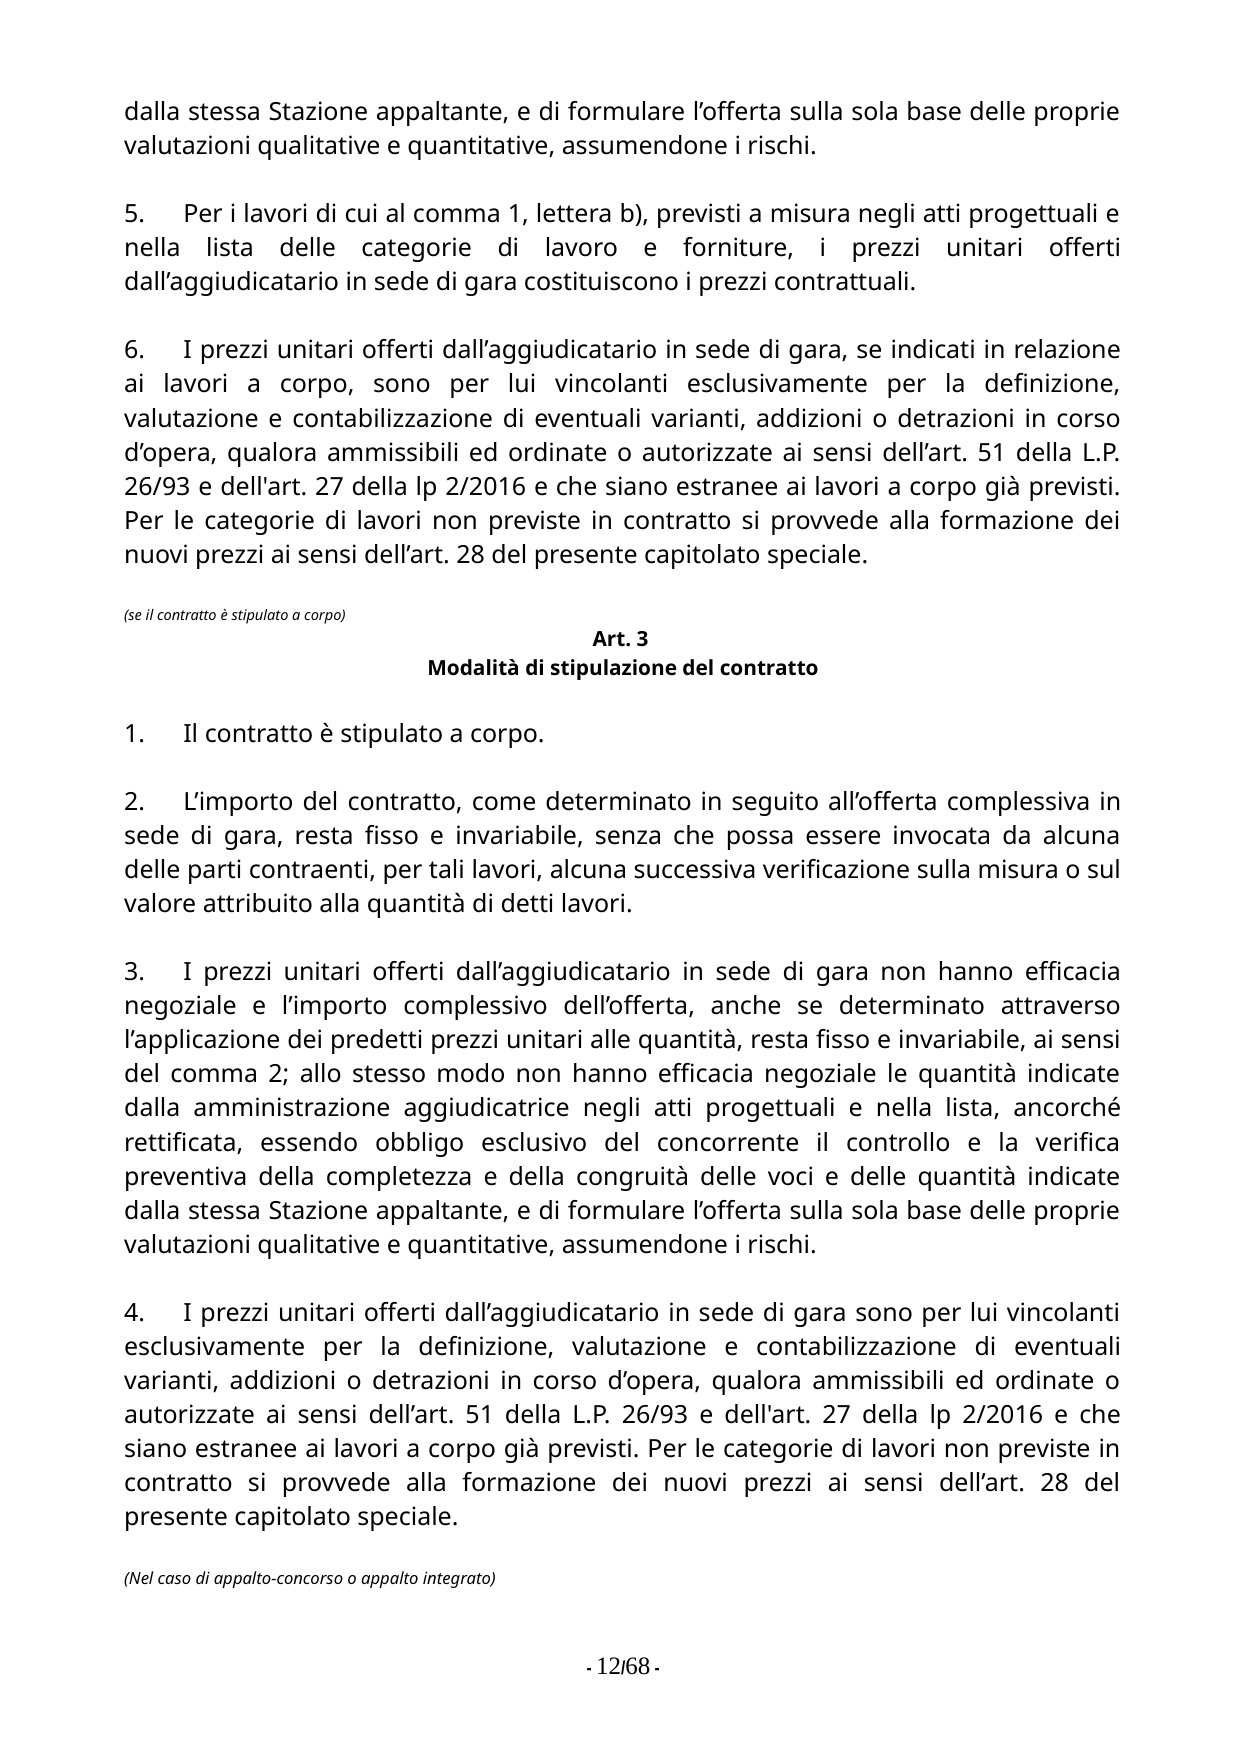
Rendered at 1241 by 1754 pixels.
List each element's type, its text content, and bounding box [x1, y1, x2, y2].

text 3. I prezzi unitari offerti dall’aggiudicatario in sede di gara non hanno efficacia negoziale e l’importo complessivo dell’offerta, anche se determinato attraverso l’applicazione dei predetti prezzi unitari alle quantità, resta fisso e invariabile, ai sensi del comma 2; allo stesso modo non hanno efficacia negoziale le quantità indicate dalla amministrazione aggiudicatrice negli atti progettuali e nella lista, ancorché rettificata, essendo obbligo esclusivo del concorrente il controllo e la verifica preventiva della completezza e della congruità delle voci e delle quantità indicate dalla stessa Stazione appaltante, e di formulare l’offerta sulla sola base delle proprie valutazioni qualitative e quantitative, assumendone i rischi. [124, 954, 1122, 1260]
text dalla stessa Stazione appaltante, e di formulare l’offerta sulla sola base delle proprie valutazioni qualitative e quantitative, assumendone i rischi. [124, 94, 1122, 162]
text 2. L’importo del contratto, come determinato in seguito all’offerta complessiva in sede di gara, resta fisso e invariabile, senza che possa essere invocata da alcuna delle parti contraenti, per tali lavori, alcuna successiva verificazione sulla misura o sul valore attribuito alla quantità di detti lavori. [124, 783, 1122, 920]
text (se il contratto è stipulato a corpo) [124, 604, 1122, 624]
text 6. I prezzi unitari offerti dall’aggiudicatario in sede di gara, se indicati in relazione ai lavori a corpo, sono per lui vincolanti esclusivamente per la definizione, valutazione e contabilizzazione di eventuali varianti, addizioni o detrazioni in corso d’opera, qualora ammissibili ed ordinate o autorizzate ai sensi dell’art. 51 della L.P. 26/93 e dell'art. 27 della lp 2/2016 e che siano estranee ai lavori a corpo già previsti. Per le categorie di lavori non previste in contratto si provvede alla formazione dei nuovi prezzi ai sensi dell’art. 28 del presente capitolato speciale. [124, 332, 1122, 571]
text 5. Per i lavori di cui al comma 1, lettera b), previsti a misura negli atti progettuali e nella lista delle categorie di lavoro e forniture, i prezzi unitari offerti dall’aggiudicatario in sede di gara costituiscono i prezzi contrattuali. [124, 196, 1122, 298]
text (Nel caso di appalto-concorso o appalto integrato) [124, 1567, 1122, 1590]
subtitle Art. 3 Modalità di stipulazione del contratto [124, 624, 1122, 681]
text 4. I prezzi unitari offerti dall’aggiudicatario in sede di gara sono per lui vincolanti esclusivamente per la definizione, valutazione e contabilizzazione di eventuali varianti, addizioni o detrazioni in corso d’opera, qualora ammissibili ed ordinate o autorizzate ai sensi dell’art. 51 della L.P. 26/93 e dell'art. 27 della lp 2/2016 e che siano estranee ai lavori a corpo già previsti. Per le categorie di lavori non previste in contratto si provvede alla formazione dei nuovi prezzi ai sensi dell’art. 28 del presente capitolato speciale. [124, 1294, 1122, 1533]
text 1. Il contratto è stipulato a corpo. [124, 715, 1122, 749]
